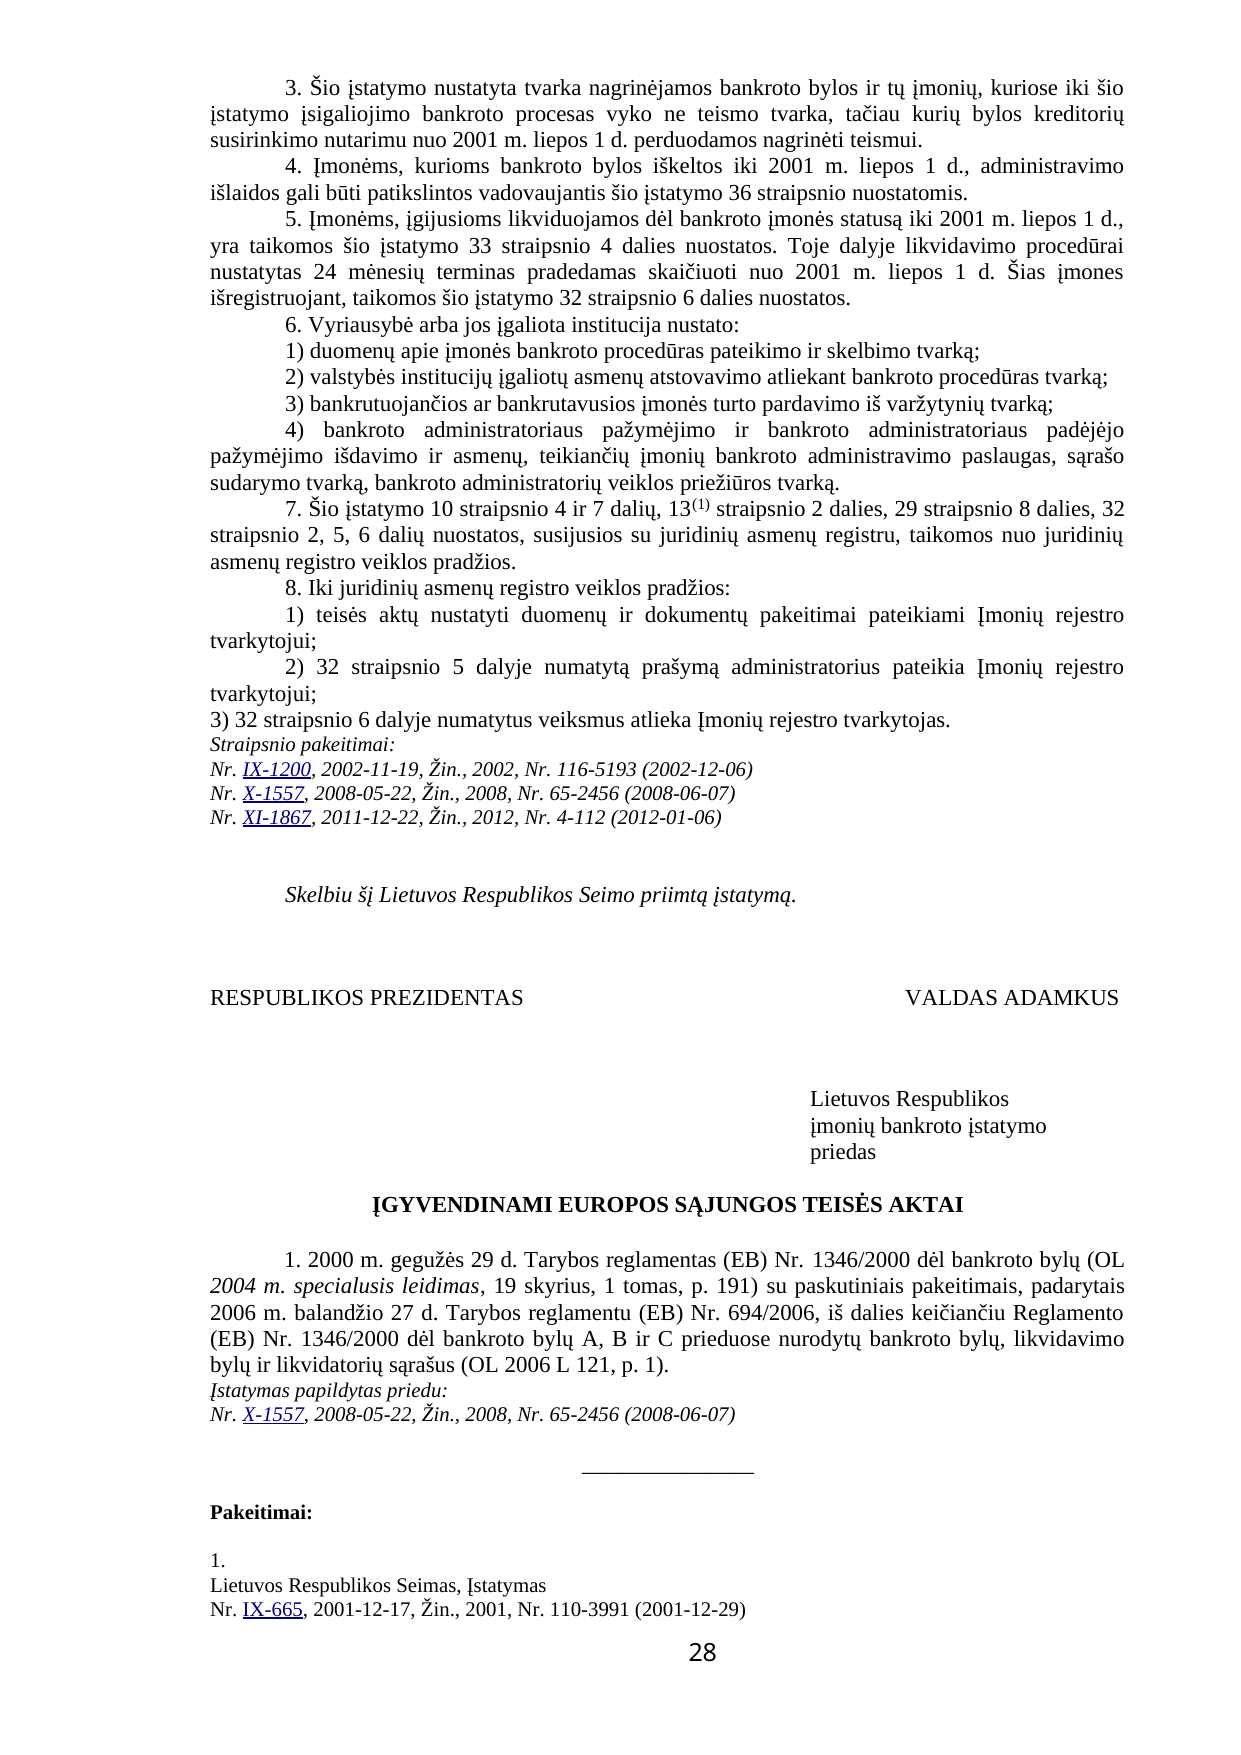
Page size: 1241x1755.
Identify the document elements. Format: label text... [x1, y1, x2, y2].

text 3) 32 straipsnio 6 dalyje numatytus veiksmus atlieka Įmonių rejestro tvarkytojas. [210, 706, 1126, 732]
text Nr. IX-665, 2001-12-17, Žin., 2001, Nr. 110-3991 (2001-12-29) [210, 1597, 1126, 1621]
text priedas [210, 1138, 1126, 1164]
text 1. [210, 1548, 1126, 1572]
text 2) 32 straipsnio 5 dalyje numatytą prašymą administratorius pateikia Įmonių rejestro tvarkytojui; [210, 653, 1126, 706]
text 7. Šio įstatymo 10 straipsnio 4 ir 7 dalių, 13(1) straipsnio 2 dalies, 29 straipsnio 8 dalies, 32 straipsnio 2, 5, 6 dalių nuostatos, susijusios su juridinių asmenų registru, taikomos nuo juridinių asmenų registro veiklos pradžios. [210, 495, 1126, 574]
text 3. Šio įstatymo nustatyta tvarka nagrinėjamos bankroto bylos ir tų įmonių, kuriose iki šio įstatymo įsigaliojimo bankroto procesas vyko ne teismo tvarka, tačiau kurių bylos kreditorių susirinkimo nutarimu nuo 2001 m. liepos 1 d. perduodamos nagrinėti teismui. [210, 73, 1126, 153]
text 4. Įmonėms, kurioms bankroto bylos iškeltos iki 2001 m. liepos 1 d., administravimo išlaidos gali būti patikslintos vadovaujantis šio įstatymo 36 straipsnio nuostatomis. [210, 153, 1126, 205]
text _______________ [210, 1450, 1126, 1476]
text Nr. XI-1867, 2011-12-22, Žin., 2012, Nr. 4-112 (2012-01-06) [210, 804, 1120, 829]
text 2) valstybės institucijų įgaliotų asmenų atstovavimo atliekant bankroto procedūras tvarką; [210, 363, 1126, 390]
text Lietuvos Respublikos [735, 1085, 1126, 1112]
text Įstatymas papildytas priedu: [210, 1378, 1126, 1402]
text įmonių bankroto įstatymo [210, 1112, 1126, 1138]
text 5. Įmonėms, įgijusioms likviduojamos dėl bankroto įmonės statusą iki 2001 m. liepos 1 d., yra taikomos šio įstatymo 33 straipsnio 4 dalies nuostatos. Toje dalyje likvidavimo procedūrai nustatytas 24 mėnesių terminas pradedamas skaičiuoti nuo 2001 m. liepos 1 d. Šias įmones išregistruojant, taikomos šio įstatymo 32 straipsnio 6 dalies nuostatos. [210, 205, 1126, 311]
text RESPUBLIKOS PREZIDENTAS VALDAS ADAMKUS [210, 984, 1126, 1010]
text 8. Iki juridinių asmenų registro veiklos pradžios: [210, 574, 1126, 601]
text 1. 2000 m. gegužės 29 d. Tarybos reglamentas (EB) Nr. 1346/2000 dėl bankroto bylų (OL 2004 m. specialusis leidimas, 19 skyrius, 1 tomas, p. 191) su paskutiniais pakeitimais, padarytais 2006 m. balandžio 27 d. Tarybos reglamentu (EB) Nr. 694/2006, iš dalies keičiančiu Reglamento (EB) Nr. 1346/2000 dėl bankroto bylų A, B ir C prieduose nurodytų bankroto bylų, likvidavimo bylų ir likvidatorių sąrašus (OL 2006 L 121, p. 1). [210, 1246, 1126, 1378]
text Lietuvos Respublikos Seimas, Įstatymas [210, 1572, 1126, 1597]
text 3) bankrutuojančios ar bankrutavusios įmonės turto pardavimo iš varžytynių tvarką; [210, 390, 1126, 416]
text 6. Vyriausybė arba jos įgaliota institucija nustato: [210, 311, 1126, 337]
text Nr. X-1557, 2008-05-22, Žin., 2008, Nr. 65-2456 (2008-06-07) [210, 781, 1126, 804]
subtitle ĮGYVENDINAMI EUROPOS SĄJUNGOS TEISĖS AKTAI [210, 1191, 1126, 1217]
text Pakeitimai: [210, 1500, 1126, 1524]
text Nr. IX-1200, 2002-11-19, Žin., 2002, Nr. 116-5193 (2002-12-06) [210, 756, 1126, 781]
text Straipsnio pakeitimai: [210, 732, 1126, 756]
text Nr. X-1557, 2008-05-22, Žin., 2008, Nr. 65-2456 (2008-06-07) [210, 1402, 1126, 1426]
text 1) duomenų apie įmonės bankroto procedūras pateikimo ir skelbimo tvarką; [210, 337, 1126, 363]
text Skelbiu šį Lietuvos Respublikos Seimo priimtą įstatymą. [210, 881, 1126, 908]
text 1) teisės aktų nustatyti duomenų ir dokumentų pakeitimai pateikiami Įmonių rejestro tvarkytojui; [210, 601, 1126, 653]
text 4) bankroto administratoriaus pažymėjimo ir bankroto administratoriaus padėjėjo pažymėjimo išdavimo ir asmenų, teikiančių įmonių bankroto administravimo paslaugas, sąrašo sudarymo tvarką, bankroto administratorių veiklos priežiūros tvarką. [210, 416, 1126, 495]
